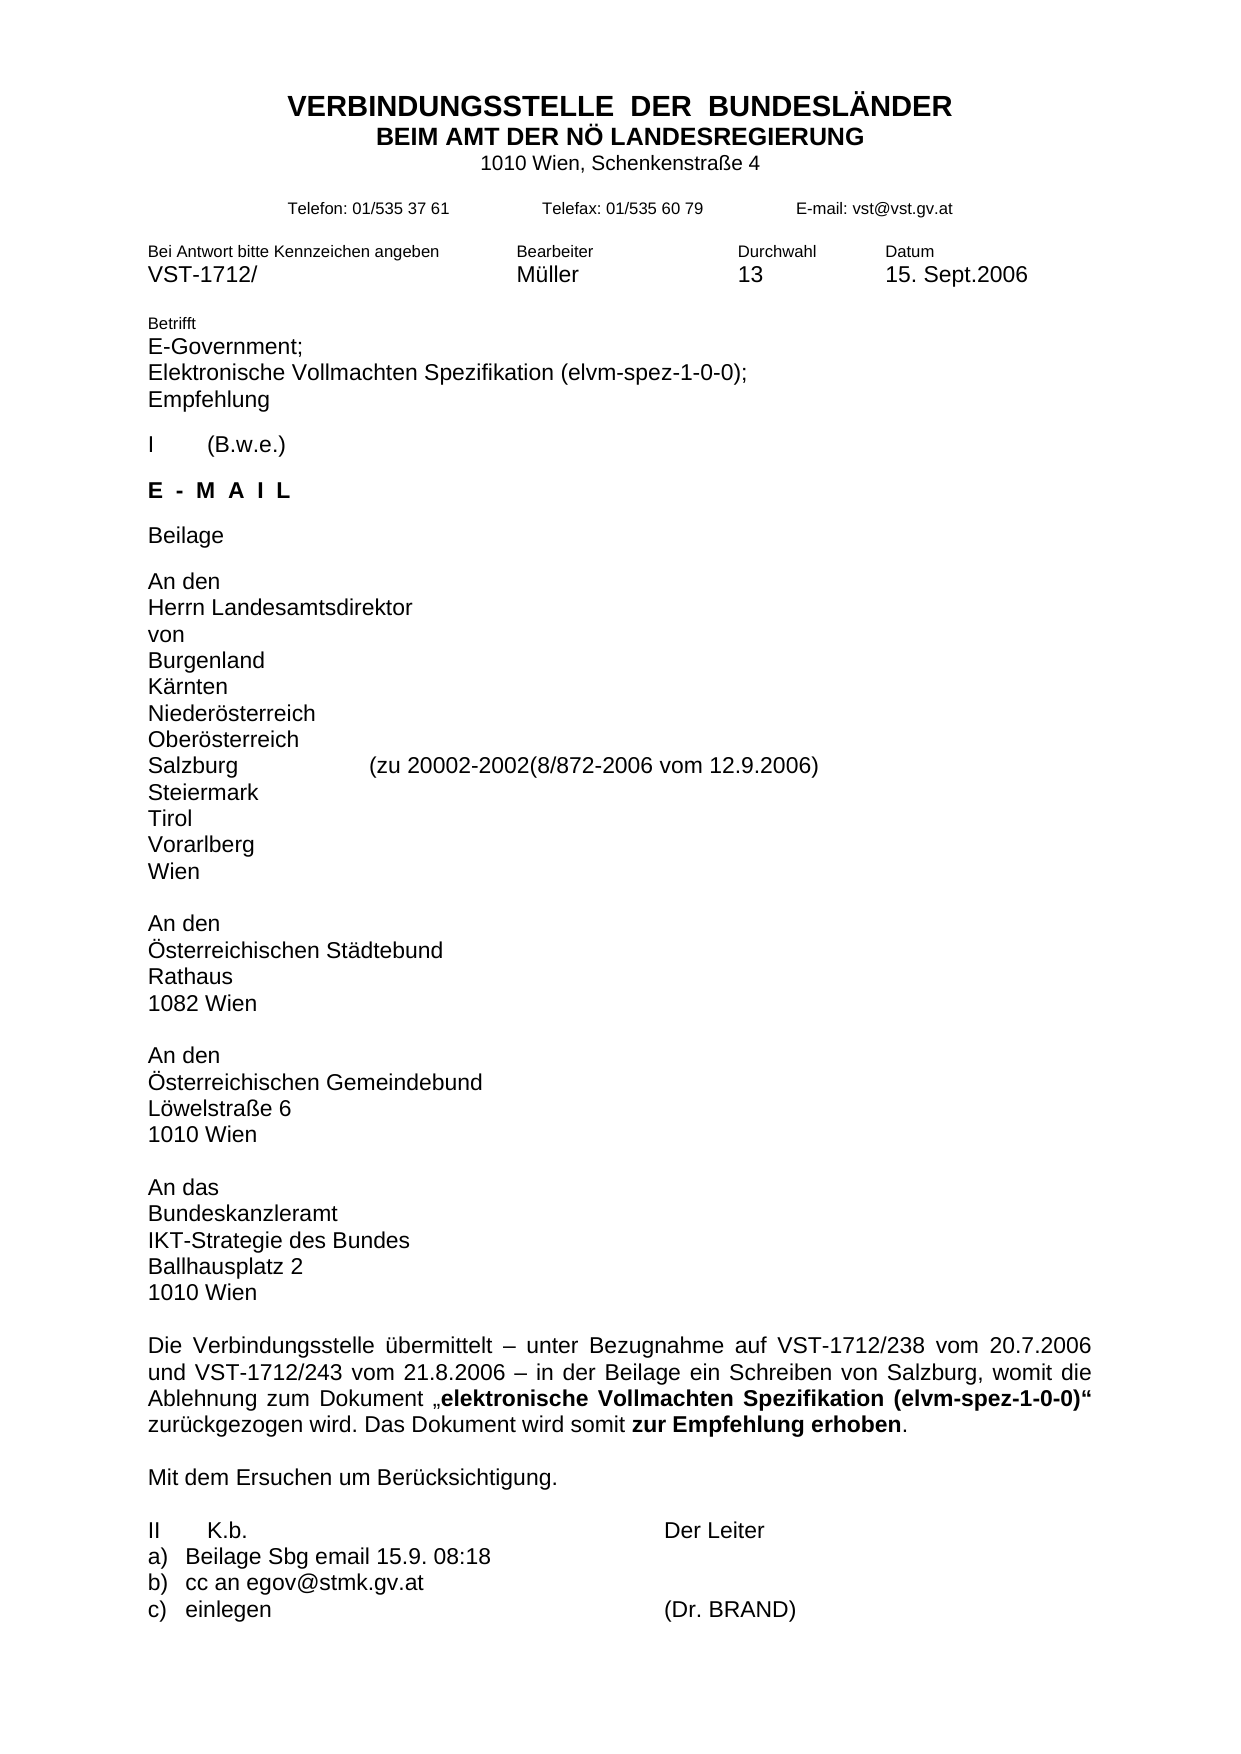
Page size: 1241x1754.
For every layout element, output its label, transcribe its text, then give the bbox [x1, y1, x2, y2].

text Herrn Landesamtsdirektor [148, 594, 1092, 621]
text Salzburg (zu 20002-2002(8/872-2006 vom 12.9.2006) [148, 752, 1092, 779]
text 1010 Wien [148, 1279, 1092, 1306]
text Beilage [148, 522, 1092, 549]
text An den [148, 1042, 1092, 1068]
text Wien [148, 858, 1092, 884]
text IKT-Strategie des Bundes [148, 1227, 1092, 1253]
text Bei Antwort bitte Kennzeichen angeben Bearbeiter Durchwahl Datum [148, 242, 1092, 261]
text Mit dem Ersuchen um Berücksichtigung. [148, 1464, 1092, 1490]
text von [148, 621, 1092, 647]
text E-Government; [148, 333, 1092, 359]
text An den [148, 568, 1092, 594]
text I (B.w.e.) [148, 431, 1092, 458]
list einlegen (Dr. BRAND) [148, 1596, 1092, 1622]
text Die Verbindungsstelle übermittelt – unter Bezugnahme auf VST-1712/238 vom 20.7.2006 und VST-1712/243 vom 21.8.2006 – in der Beilage ein Schreiben von Salzburg, womit die Ablehnung zum Dokument „elektronische Vollmachten Spezifikation (elvm-spez-1-0-0)“ zurückgezogen wird. Das Dokument wird somit zur Empfehlung erhoben. [148, 1332, 1092, 1437]
text Elektronische Vollmachten Spezifikation (elvm-spez-1-0-0); [148, 359, 1092, 386]
text Löwelstraße 6 [148, 1095, 1092, 1121]
list Beilage Sbg email 15.9. 08:18 [148, 1543, 1092, 1569]
text 1010 Wien, Schenkenstraße 4 [148, 151, 1092, 175]
text Oberösterreich [148, 726, 1092, 752]
text Vorarlberg [148, 831, 1092, 858]
text Bundeskanzleramt [148, 1200, 1092, 1227]
text Empfehlung [148, 386, 1092, 412]
text 1010 Wien [148, 1121, 1092, 1148]
text An das [148, 1174, 1092, 1200]
text Tirol [148, 805, 1092, 831]
text An den [148, 910, 1092, 937]
text Telefon: 01/535 37 61 Telefax: 01/535 60 79 E-mail: vst@vst.gv.at [148, 199, 1092, 218]
subtitle VERBINDUNGSSTELLE DER BUNDESLÄNDER [148, 89, 1092, 122]
text Ballhausplatz 2 [148, 1253, 1092, 1279]
text Österreichischen Städtebund [148, 937, 1092, 963]
text Rathaus [148, 963, 1092, 989]
text Kärnten [148, 673, 1092, 699]
subtitle BEIM AMT DER NÖ LANDESREGIERUNG [148, 122, 1092, 151]
text Burgenland [148, 647, 1092, 673]
text Österreichischen Gemeindebund [148, 1068, 1092, 1095]
text Niederösterreich [148, 699, 1092, 726]
text E - M A I L [148, 477, 1092, 503]
text II K.b. Der Leiter [148, 1517, 1092, 1543]
text Steiermark [148, 779, 1092, 805]
text 1082 Wien [148, 989, 1092, 1016]
text Betrifft [148, 314, 1092, 333]
list cc an egov@stmk.gv.at [148, 1569, 1092, 1596]
text VST-1712/ Müller 13 15. Sept.2006 [148, 261, 1092, 287]
